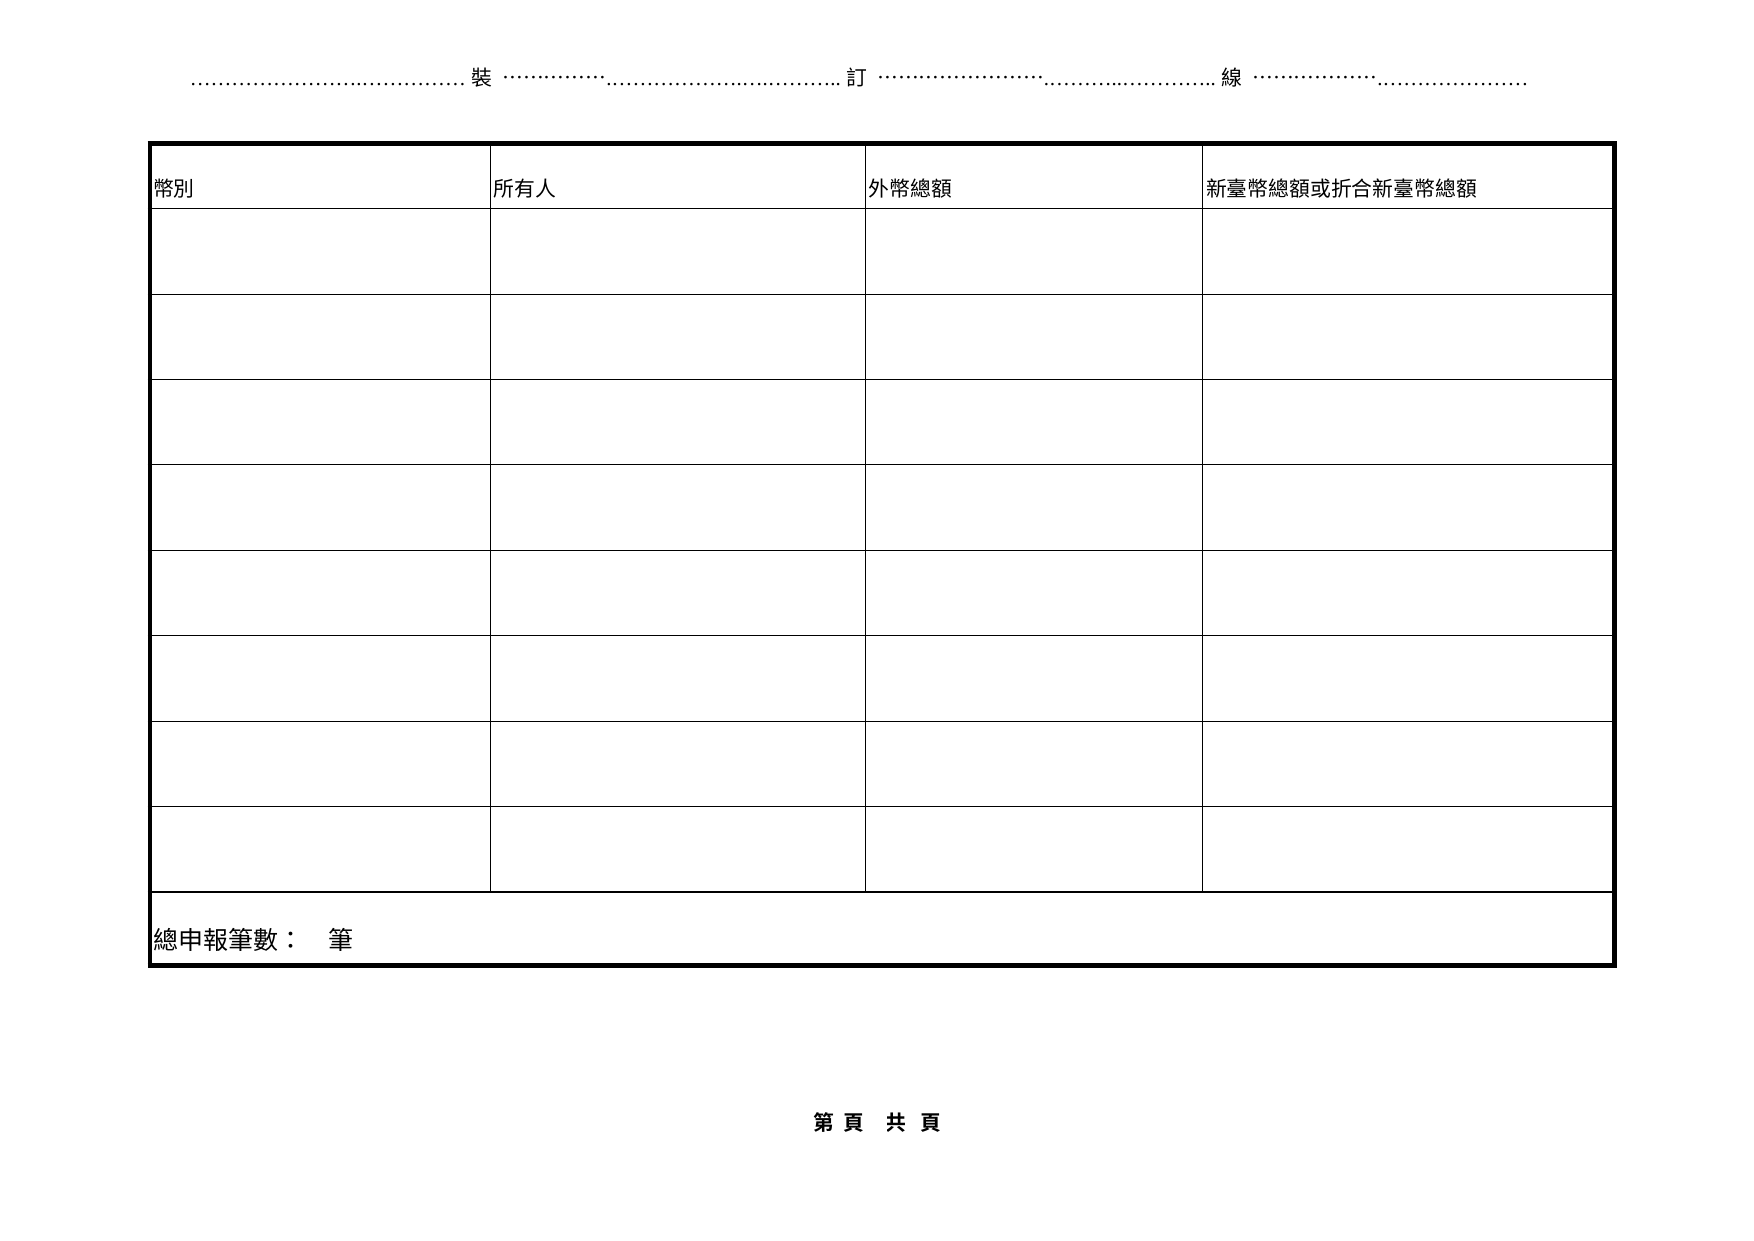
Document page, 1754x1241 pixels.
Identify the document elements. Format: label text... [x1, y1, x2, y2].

table_cell [152, 465, 490, 550]
table_cell [866, 807, 1202, 891]
table_cell [152, 722, 490, 806]
table_header 幣別 [152, 146, 490, 208]
table_cell [866, 295, 1202, 379]
table_cell [491, 380, 865, 464]
table_cell [866, 722, 1202, 806]
table_cell [152, 551, 490, 635]
table_header 外幣總額 [866, 146, 1202, 208]
table_header 所有人 [491, 146, 865, 208]
table_cell [491, 295, 865, 379]
table_header 新臺幣總額或折合新臺幣總額 [1203, 146, 1612, 208]
table_cell [1203, 807, 1612, 891]
table_cell [1203, 295, 1612, 379]
table_cell [491, 722, 865, 806]
table_cell [1203, 209, 1612, 293]
table_cell [152, 295, 490, 379]
table_cell [1203, 551, 1612, 635]
table_cell [491, 209, 865, 293]
table_cell [152, 380, 490, 464]
table_cell [152, 636, 490, 721]
table_cell [1203, 380, 1612, 464]
table_cell [1203, 636, 1612, 721]
table_cell [866, 551, 1202, 635]
table_cell [491, 636, 865, 721]
table_cell [866, 636, 1202, 721]
table_cell [152, 807, 490, 891]
table_cell [1203, 722, 1612, 806]
table_cell [866, 380, 1202, 464]
table_cell 總申報筆數： 筆 [152, 893, 1612, 963]
table_cell [1203, 465, 1612, 550]
table_cell [491, 551, 865, 635]
table_cell [491, 465, 865, 550]
table_cell [866, 465, 1202, 550]
table_cell [866, 209, 1202, 293]
table_cell [152, 209, 490, 293]
table_cell [491, 807, 865, 891]
